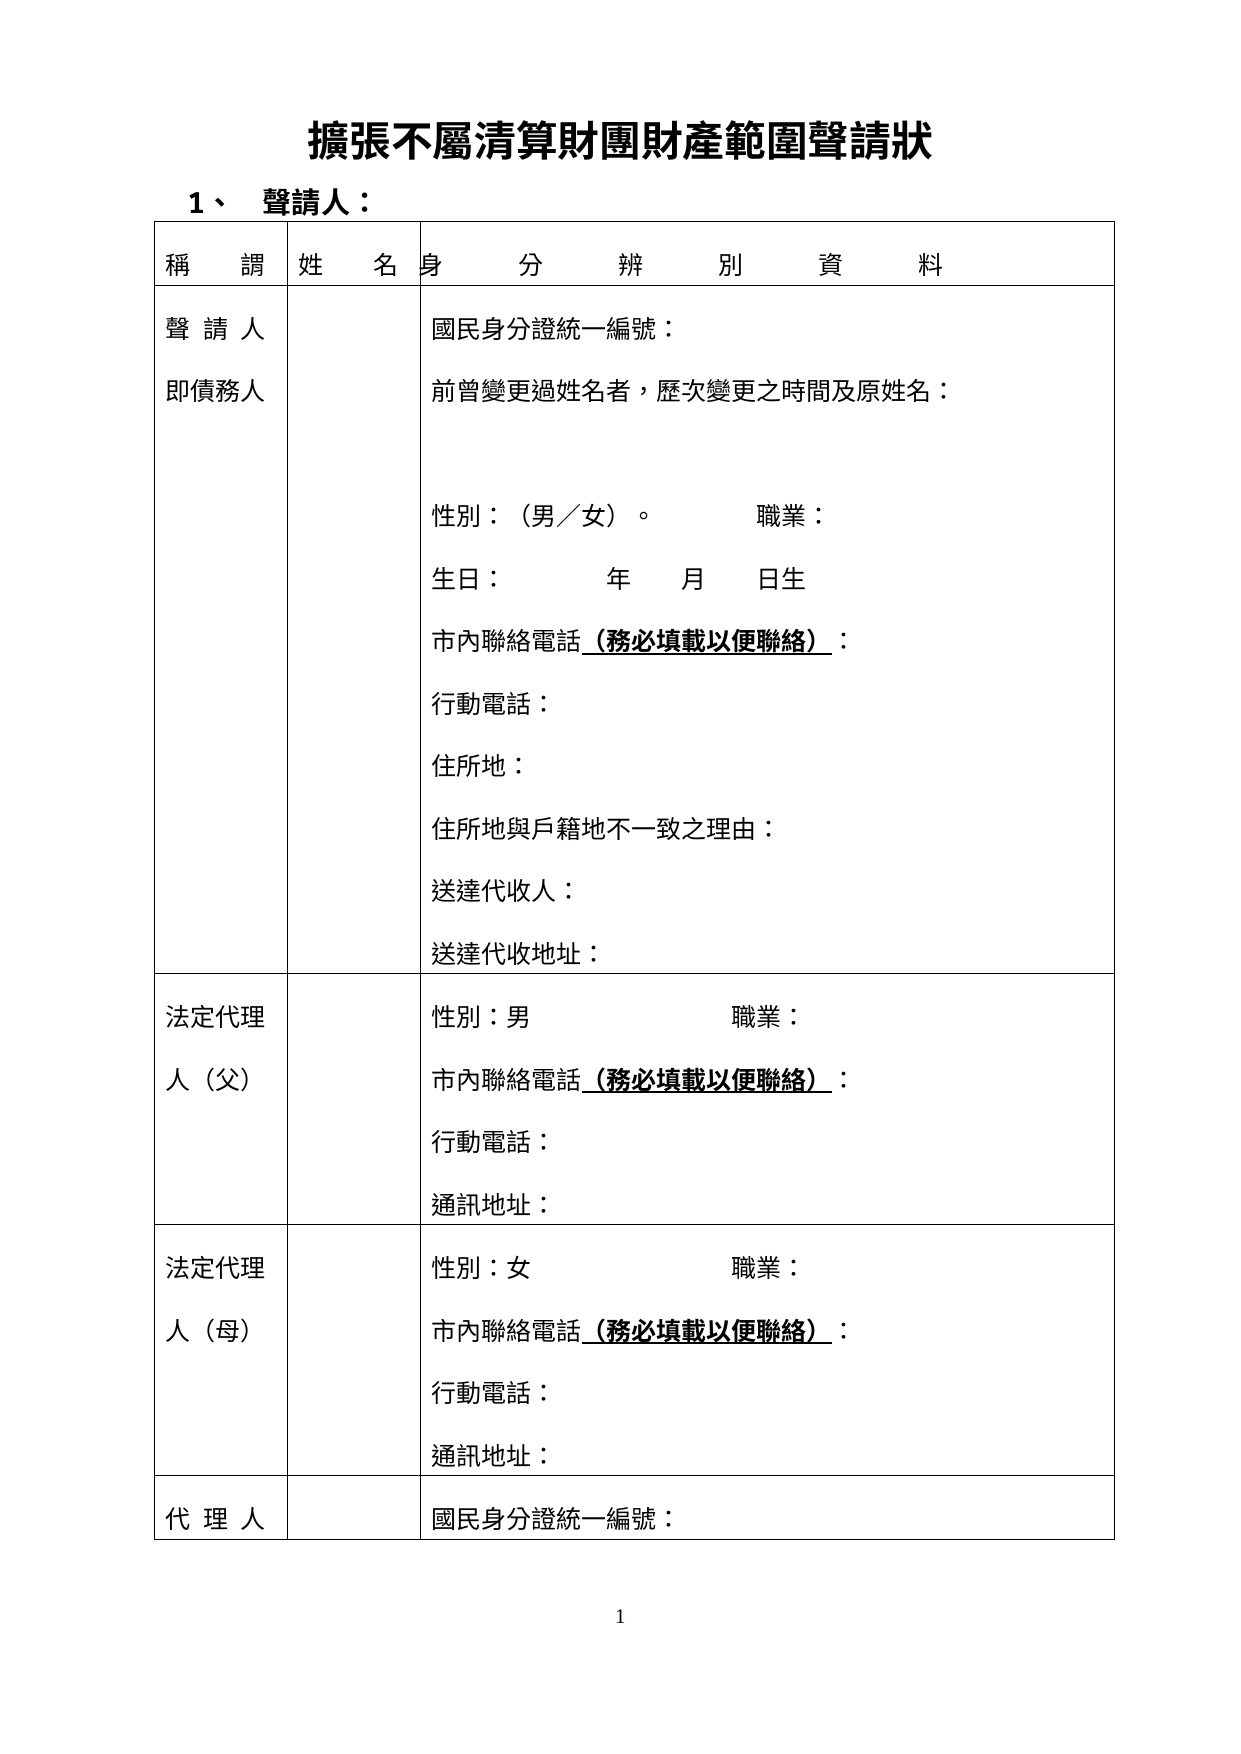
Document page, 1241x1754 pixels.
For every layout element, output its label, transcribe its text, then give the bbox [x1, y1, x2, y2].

table_header 稱 謂 [155, 222, 287, 285]
table_cell 國民身分證統一編號： [421, 1476, 1114, 1539]
table_cell 聲 請 人 即債務人 [155, 286, 287, 973]
table_cell [288, 1476, 420, 1539]
table_header 姓 名 [288, 222, 420, 285]
text 擴張不屬清算財團財產範圍聲請狀 [187, 96, 1053, 159]
table_header 身 分 辨 別 資 料 [421, 222, 1114, 285]
list 聲請人： [187, 159, 1053, 221]
table_cell 法定代理人（父） [155, 974, 287, 1224]
table_cell [288, 974, 420, 1224]
table_cell 性別：女 職業： 市內聯絡電話（務必填載以便聯絡）： 行動電話： 通訊地址： [421, 1225, 1114, 1475]
table_cell [288, 286, 420, 973]
table_cell 法定代理人（母） [155, 1225, 287, 1475]
table_cell 代 理 人 [155, 1476, 287, 1539]
table_cell 國民身分證統一編號： 前曾變更過姓名者，歷次變更之時間及原姓名： 性別：（男／女）。 職業： 生日： 年 月 日生 市內聯絡電話（務必填載以便聯絡）： 行動電話： 住所地： 住所地與戶籍地不一致之理由： 送達代收人： 送達代收地址： [421, 286, 1114, 973]
table_cell 性別：男 職業： 市內聯絡電話（務必填載以便聯絡）： 行動電話： 通訊地址： [421, 974, 1114, 1224]
table_cell [288, 1225, 420, 1475]
